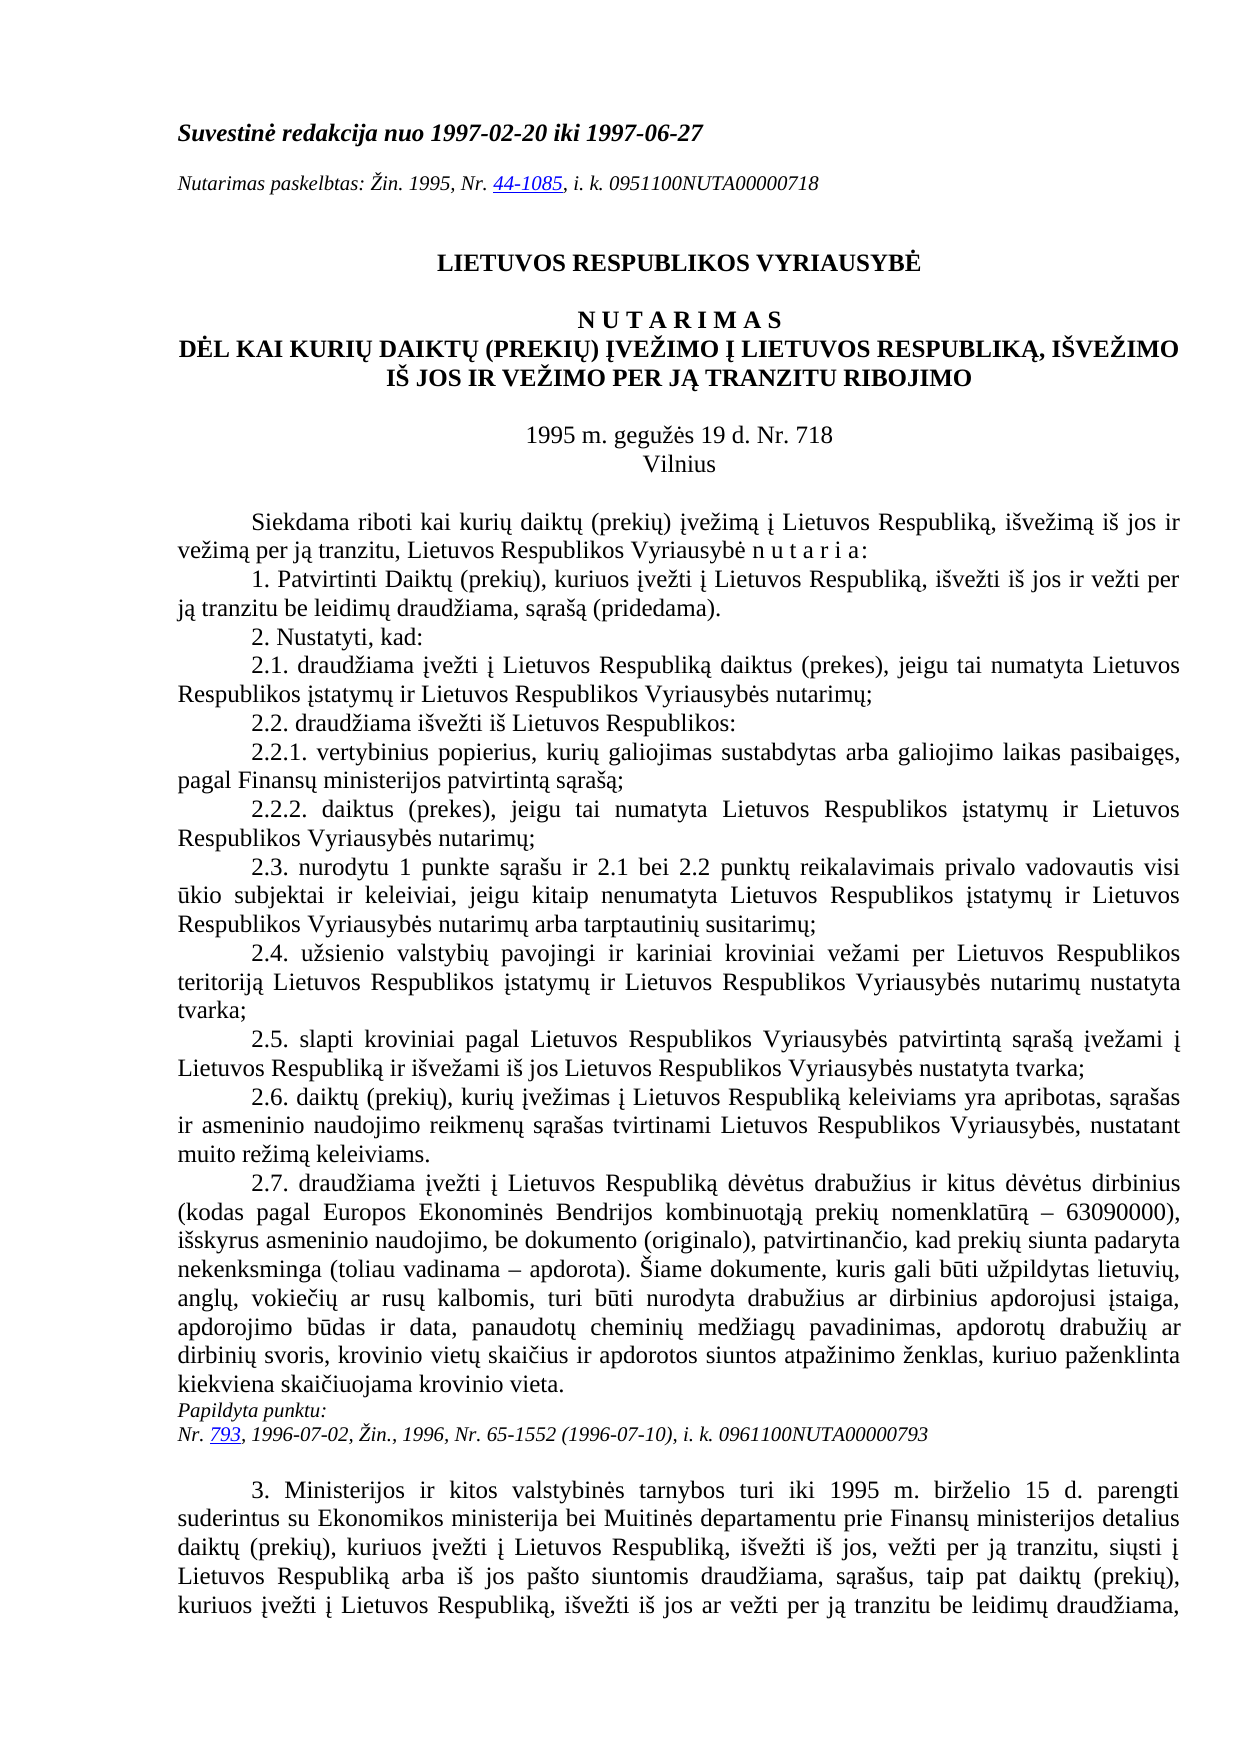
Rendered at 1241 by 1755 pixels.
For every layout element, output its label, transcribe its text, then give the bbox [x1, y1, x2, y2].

text Nutarimas paskelbtas: Žin. 1995, Nr. 44-1085, i. k. 0951100NUTA00000718 [177, 171, 1181, 195]
text Suvestinė redakcija nuo 1997-02-20 iki 1997-06-27 [177, 118, 1181, 147]
text LIETUVOS RESPUBLIKOS VYRIAUSYBĖ [177, 248, 1181, 277]
text Nr. 793, 1996-07-02, Žin., 1996, Nr. 65-1552 (1996-07-10), i. k. 0961100NUTA00000793 [177, 1422, 1181, 1446]
text Siekdama riboti kai kurių daiktų (prekių) įvežimą į Lietuvos Respubliką, išvežimą iš jos ir vežimą per ją tranzitu, Lietuvos Respublikos Vyriausybė nutaria: [177, 507, 1181, 564]
text 3. Ministerijos ir kitos valstybinės tarnybos turi iki 1995 m. birželio 15 d. parengti suderintus su Ekonomikos ministerija bei Muitinės departamentu prie Finansų ministerijos detalius daiktų (prekių), kuriuos įvežti į Lietuvos Respubliką, išvežti iš jos, vežti per ją tranzitu, siųsti į Lietuvos Respubliką arba iš jos pašto siuntomis draudžiama, sąrašus, taip pat daiktų (prekių), kuriuos įvežti į Lietuvos Respubliką, išvežti iš jos ar vežti per ją tranzitu be leidimų draudžiama, [177, 1475, 1181, 1618]
text 2.2.2. daiktus (prekes), jeigu tai numatyta Lietuvos Respublikos įstatymų ir Lietuvos Respublikos Vyriausybės nutarimų; [177, 794, 1181, 852]
text 2.6. daiktų (prekių), kurių įvežimas į Lietuvos Respubliką keleiviams yra apribotas, sąrašas ir asmeninio naudojimo reikmenų sąrašas tvirtinami Lietuvos Respublikos Vyriausybės, nustatant muito režimą keleiviams. [177, 1082, 1181, 1168]
text 2.5. slapti kroviniai pagal Lietuvos Respublikos Vyriausybės patvirtintą sąrašą įvežami į Lietuvos Respubliką ir išvežami iš jos Lietuvos Respublikos Vyriausybės nustatyta tvarka; [177, 1024, 1181, 1082]
text 2.7. draudžiama įvežti į Lietuvos Respubliką dėvėtus drabužius ir kitus dėvėtus dirbinius (kodas pagal Europos Ekonominės Bendrijos kombinuotąją prekių nomenklatūrą – 63090000), išskyrus asmeninio naudojimo, be dokumento (originalo), patvirtinančio, kad prekių siunta padaryta nekenksminga (toliau vadinama – apdorota). Šiame dokumente, kuris gali būti užpildytas lietuvių, anglų, vokiečių ar rusų kalbomis, turi būti nurodyta drabužius ar dirbinius apdorojusi įstaiga, apdorojimo būdas ir data, panaudotų cheminių medžiagų pavadinimas, apdorotų drabužių ar dirbinių svoris, krovinio vietų skaičius ir apdorotos siuntos atpažinimo ženklas, kuriuo paženklinta kiekviena skaičiuojama krovinio vieta. [177, 1168, 1181, 1398]
text 2. Nustatyti, kad: [177, 622, 1181, 650]
text 1. Patvirtinti Daiktų (prekių), kuriuos įvežti į Lietuvos Respubliką, išvežti iš jos ir vežti per ją tranzitu be leidimų draudžiama, sąrašą (pridedama). [177, 564, 1181, 622]
text 2.4. užsienio valstybių pavojingi ir kariniai kroviniai vežami per Lietuvos Respublikos teritoriją Lietuvos Respublikos įstatymų ir Lietuvos Respublikos Vyriausybės nutarimų nustatyta tvarka; [177, 938, 1181, 1024]
text 2.1. draudžiama įvežti į Lietuvos Respubliką daiktus (prekes), jeigu tai numatyta Lietuvos Respublikos įstatymų ir Lietuvos Respublikos Vyriausybės nutarimų; [177, 650, 1181, 708]
text N U T A R I M A S [177, 305, 1181, 334]
text 2.3. nurodytu 1 punkte sąrašu ir 2.1 bei 2.2 punktų reikalavimais privalo vadovautis visi ūkio subjektai ir keleiviai, jeigu kitaip nenumatyta Lietuvos Respublikos įstatymų ir Lietuvos Respublikos Vyriausybės nutarimų arba tarptautinių susitarimų; [177, 852, 1181, 938]
text Vilnius [177, 449, 1181, 478]
text 2.2.1. vertybinius popierius, kurių galiojimas sustabdytas arba galiojimo laikas pasibaigęs, pagal Finansų ministerijos patvirtintą sąrašą; [177, 737, 1181, 794]
text 2.2. draudžiama išvežti iš Lietuvos Respublikos: [177, 708, 1181, 737]
text Papildyta punktu: [177, 1398, 1181, 1422]
text 1995 m. gegužės 19 d. Nr. 718 [177, 420, 1181, 449]
text DĖL KAI KURIŲ DAIKTŲ (PREKIŲ) ĮVEŽIMO Į LIETUVOS RESPUBLIKĄ, IŠVEŽIMO IŠ JOS IR VEŽIMO PER JĄ TRANZITU RIBOJIMO [177, 334, 1181, 392]
